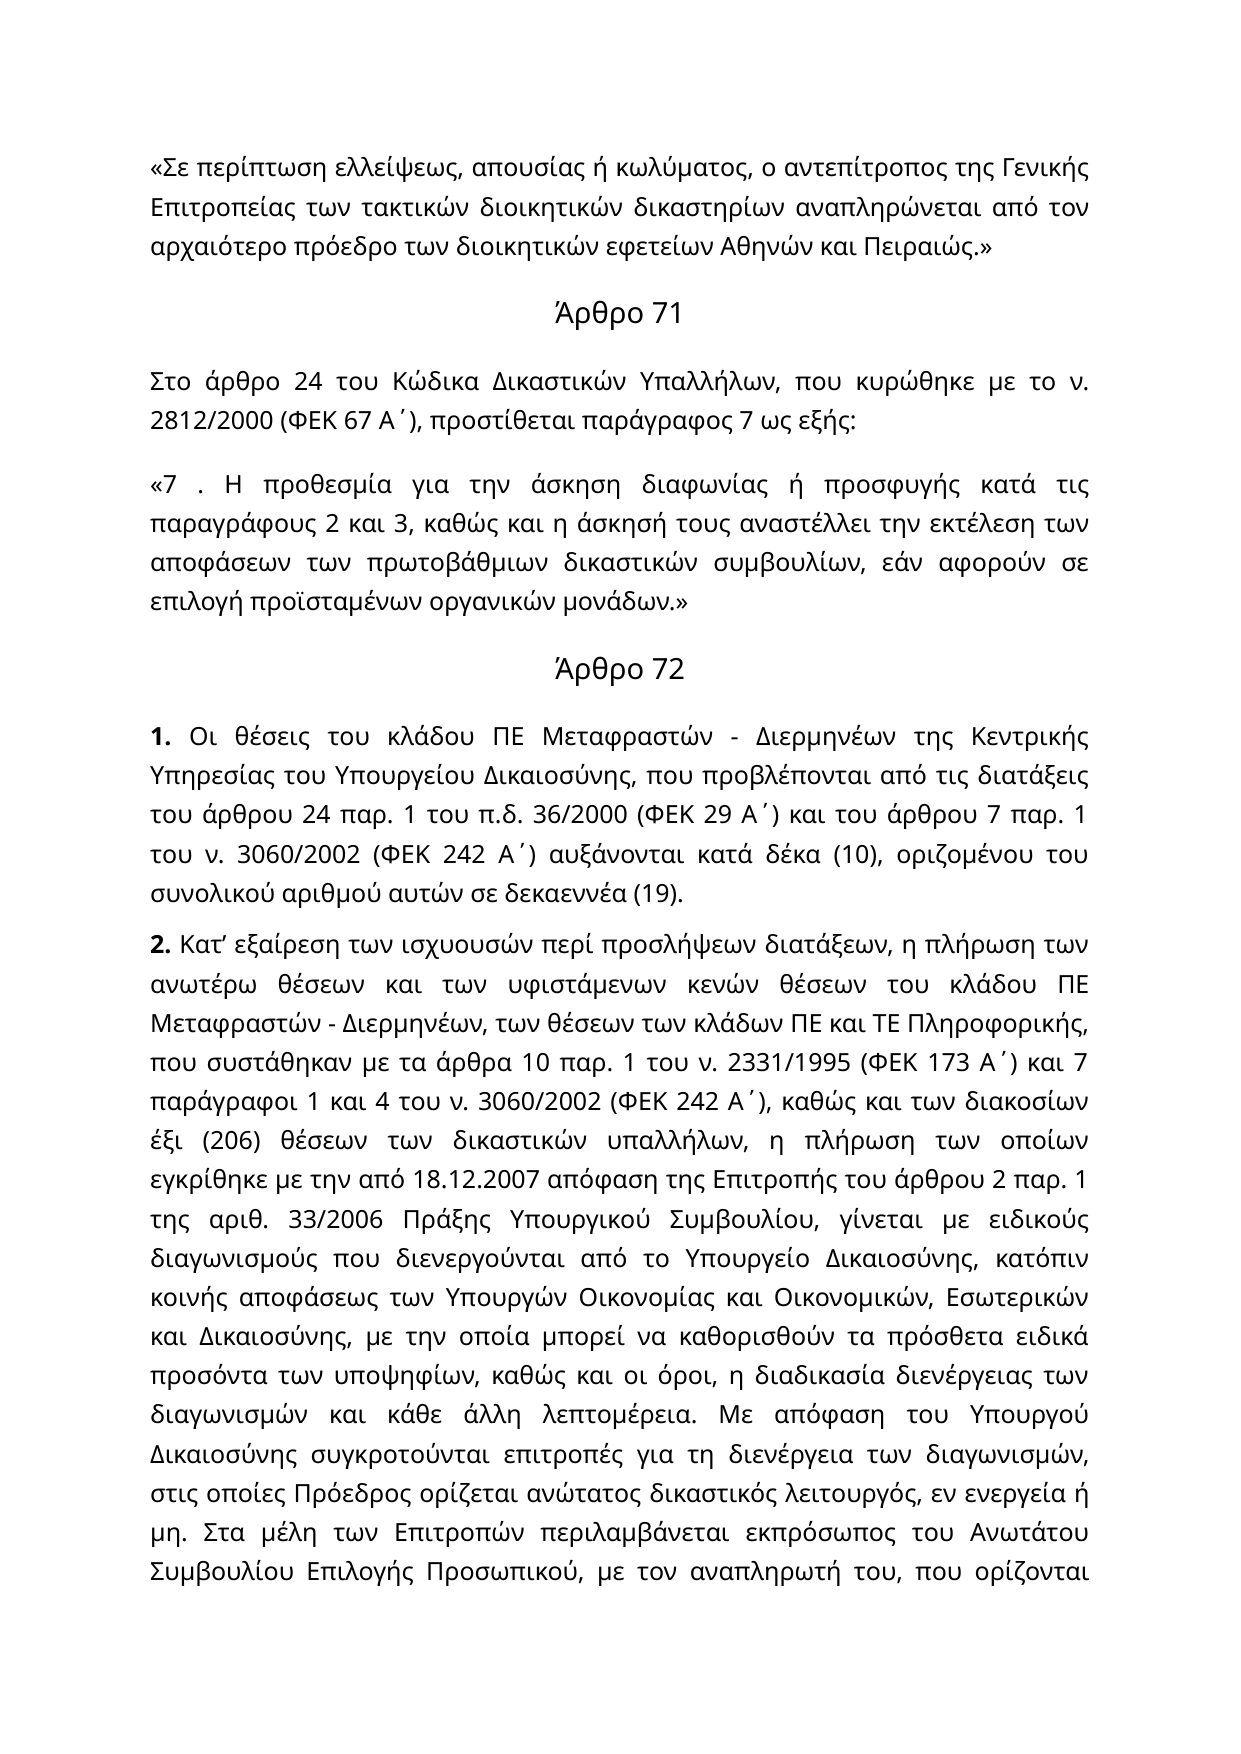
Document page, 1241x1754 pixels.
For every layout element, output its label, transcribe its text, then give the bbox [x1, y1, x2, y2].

subtitle Άρθρο 72 [150, 648, 1090, 688]
subtitle Άρθρο 71 [150, 292, 1090, 332]
text «7 . Η προθεσμία για την άσκηση διαφωνίας ή προσφυγής κατά τις παραγράφους 2 και 3, καθώς και η άσκησή τους αναστέλλει την εκτέλεση των αποφάσεων των πρωτοβάθμιων δικαστικών συμβουλίων, εάν αφορούν σε επιλογή προϊσταμένων οργανικών μονάδων.» [150, 466, 1090, 618]
text 1. Οι θέσεις του κλάδου ΠΕ Μεταφραστών - Διερμηνέων της Κεντρικής Υπηρεσίας του Υπουργείου Δικαιοσύνης, που προβλέπονται από τις διατάξεις του άρθρου 24 παρ. 1 του π.δ. 36/2000 (ΦΕΚ 29 Α΄) και του άρθρου 7 παρ. 1 του ν. 3060/2002 (ΦΕΚ 242 Α΄) αυξάνονται κατά δέκα (10), οριζομένου του συνολικού αριθμού αυτών σε δεκαεννέα (19). [150, 719, 1090, 909]
text «Σε περίπτωση ελλείψεως, απουσίας ή κωλύματος, ο αντεπίτροπος της Γενικής Επιτροπείας των τακτικών διοικητικών δικαστηρίων αναπληρώνεται από τον αρχαιότερο πρόεδρο των διοικητικών εφετείων Αθηνών και Πειραιώς.» [150, 150, 1090, 262]
text Στο άρθρο 24 του Κώδικα Δικαστικών Υπαλλήλων, που κυρώθηκε με το ν. 2812/2000 (ΦΕΚ 67 Α΄), προστίθεται παράγραφος 7 ως εξής: [150, 363, 1090, 436]
text 2. Κατ’ εξαίρεση των ισχυουσών περί προσλήψεων διατάξεων, η πλήρωση των ανωτέρω θέσεων και των υφιστάμενων κενών θέσεων του κλάδου ΠΕ Μεταφραστών - Διερμηνέων, των θέσεων των κλάδων ΠΕ και ΤΕ Πληροφορικής, που συστάθηκαν με τα άρθρα 10 παρ. 1 του ν. 2331/1995 (ΦΕΚ 173 Α΄) και 7 παράγραφοι 1 και 4 του ν. 3060/2002 (ΦΕΚ 242 Α΄), καθώς και των διακοσίων έξι (206) θέσεων των δικαστικών υπαλλήλων, η πλήρωση των οποίων εγκρίθηκε με την από 18.12.2007 απόφαση της Επιτροπής του άρθρου 2 παρ. 1 της αριθ. 33/2006 Πράξης Υπουργικού Συμβουλίου, γίνεται με ειδικούς διαγωνισμούς που διενεργούνται από το Υπουργείο Δικαιοσύνης, κατόπιν κοινής αποφάσεως των Υπουργών Οικονομίας και Οικονομικών, Εσωτερικών και Δικαιοσύνης, με την οποία μπορεί να καθορισθούν τα πρόσθετα ειδικά προσόντα των υποψηφίων, καθώς και οι όροι, η διαδικασία διενέργειας των διαγωνισμών και κάθε άλλη λεπτομέρεια. Με απόφαση του Υπουργού Δικαιοσύνης συγκροτούνται επιτροπές για τη διενέργεια των διαγωνισμών, στις οποίες Πρόεδρος ορίζεται ανώτατος δικαστικός λειτουργός, εν ενεργεία ή μη. Στα μέλη των Επιτροπών περιλαμβάνεται εκπρόσωπος του Ανωτάτου Συμβουλίου Επιλογής Προσωπικού, με τον αναπληρωτή του, που ορίζονται [150, 927, 1090, 1588]
